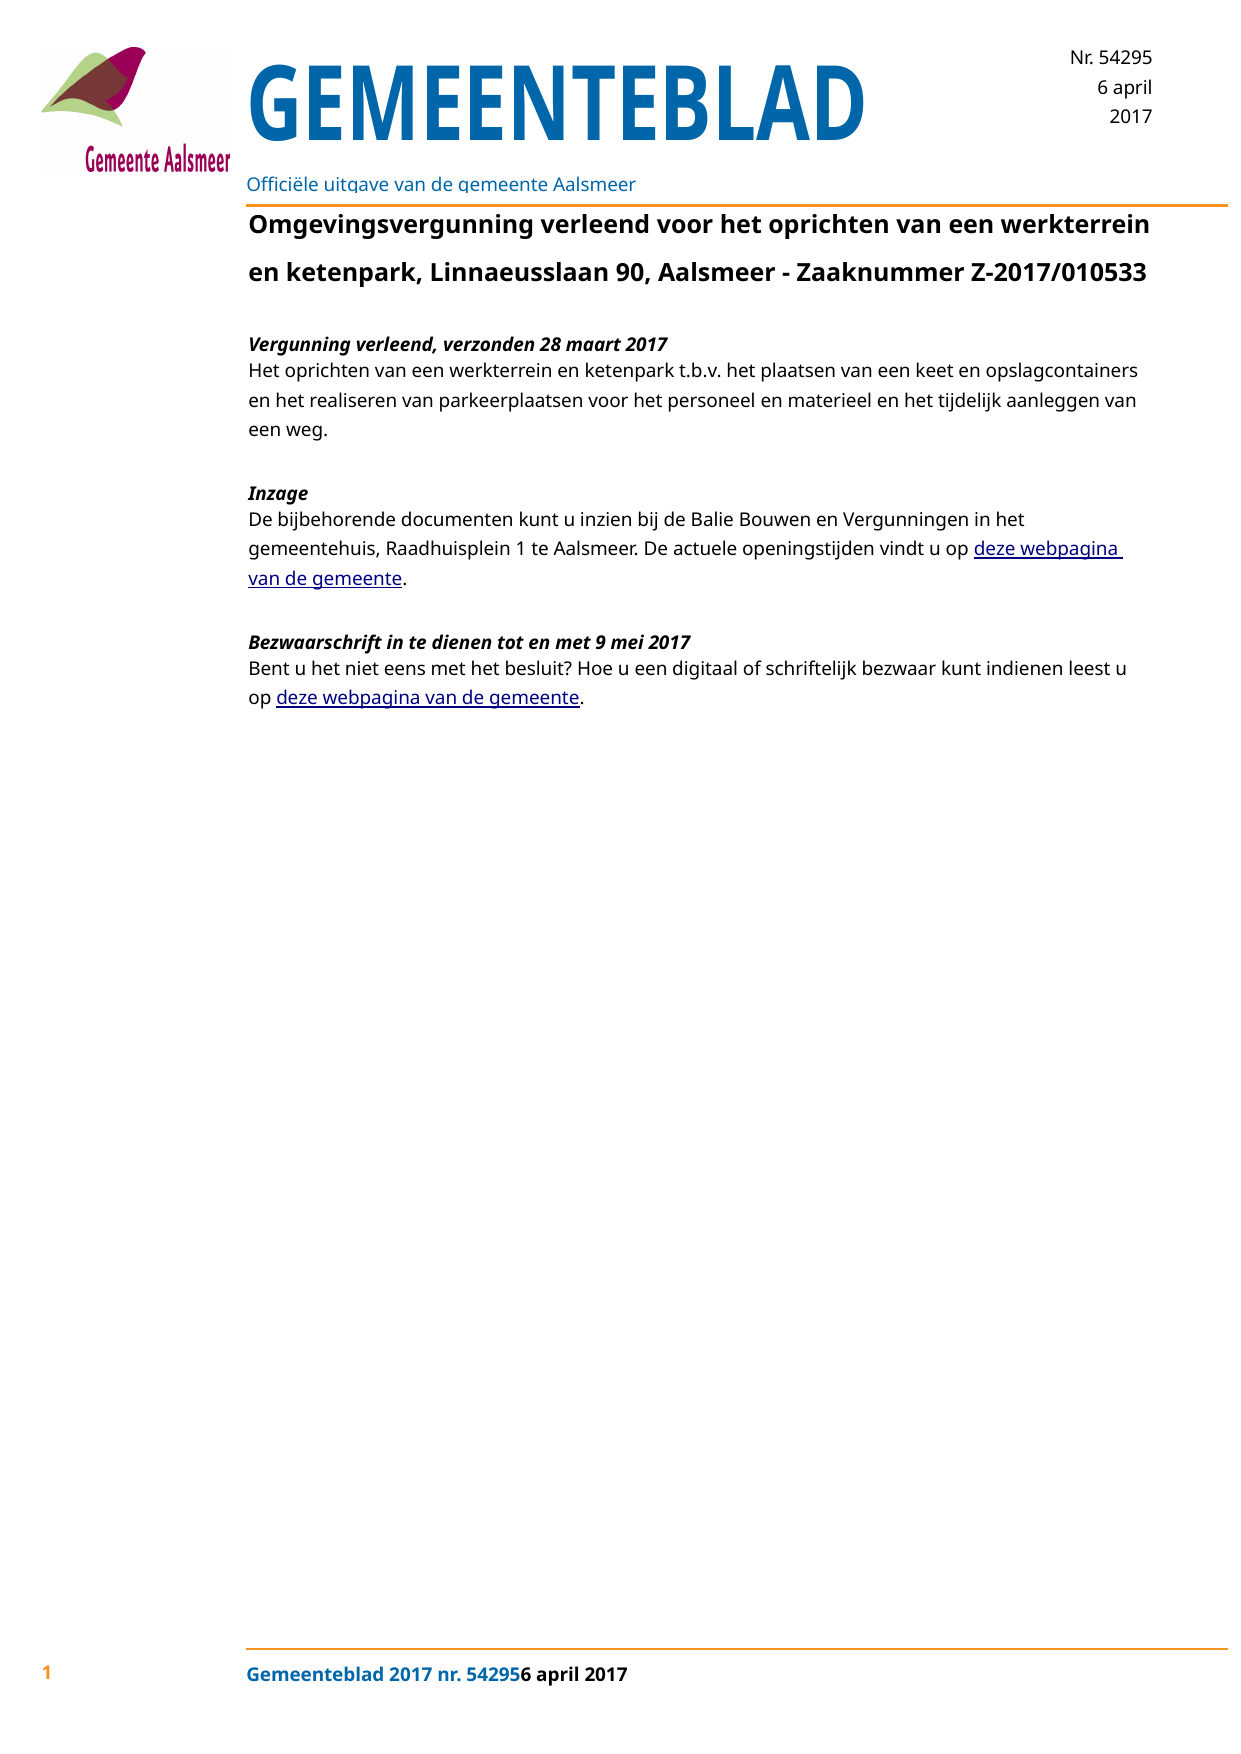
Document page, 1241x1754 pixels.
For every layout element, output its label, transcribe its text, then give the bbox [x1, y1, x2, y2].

text Bezwaarschrift in te dienen tot en met 9 mei 2017 [248, 629, 1152, 655]
text Omgevingsvergunning verleend voor het oprichten van een werkterrein en ketenpark, Linnaeusslaan 90, Aalsmeer - Zaaknummer Z-2017/010533 [248, 207, 1152, 288]
text Het oprichten van een werkterrein en ketenpark t.b.v. het plaatsen van een keet en opslagcontainers en het realiseren van parkeerplaatsen voor het personeel en materieel en het tijdelijk aanleggen van een weg. [248, 357, 1152, 442]
text Bent u het niet eens met het besluit? Hoe u een digitaal of schriftelijk bezwaar kunt indienen leest u op deze webpagina van de gemeente. [248, 655, 1152, 710]
picture [41, 47, 231, 172]
text Vergunning verleend, verzonden 28 maart 2017 [248, 331, 1152, 357]
text Inzage [248, 480, 1152, 506]
text De bijbehorende documenten kunt u inzien bij de Balie Bouwen en Vergunningen in het gemeentehuis, Raadhuisplein 1 te Aalsmeer. De actuele openingstijden vindt u op deze webpagina van de gemeente. [248, 506, 1152, 591]
